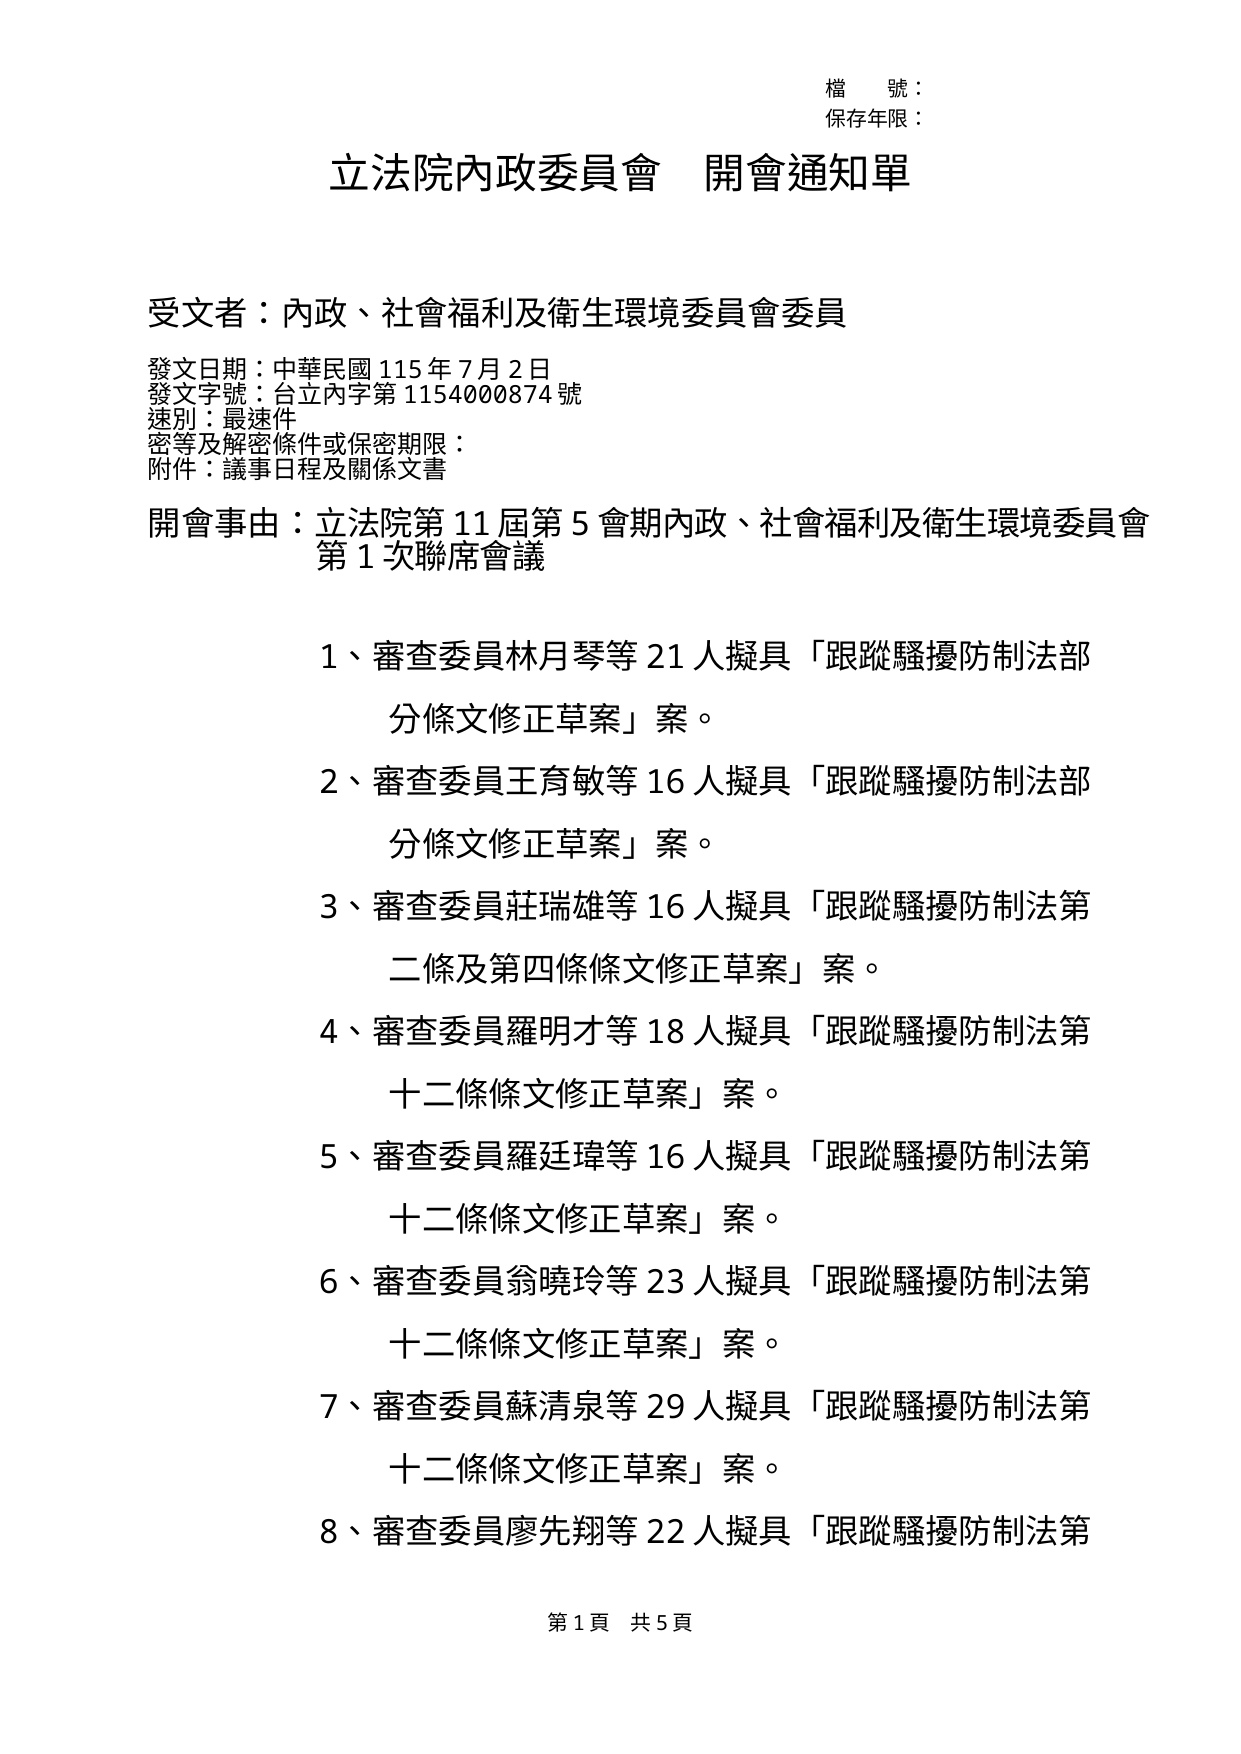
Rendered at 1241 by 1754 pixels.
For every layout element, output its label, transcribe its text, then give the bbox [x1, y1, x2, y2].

text 開會事由：立法院第11屆第5會期內政、社會福利及衛生環境委員會第1次聯席會議 [148, 508, 1151, 575]
list 審查委員羅廷瑋等16人擬具「跟蹤騷擾防制法第十二條條文修正草案」案。 [318, 1112, 1092, 1237]
text 檔 號： [825, 72, 1070, 102]
list 審查委員蘇清泉等29人擬具「跟蹤騷擾防制法第十二條條文修正草案」案。 [318, 1362, 1092, 1487]
title [810, 64, 1085, 151]
text 保存年限： [825, 102, 1070, 132]
list 審查委員翁曉玲等23人擬具「跟蹤騷擾防制法第十二條條文修正草案」案。 [318, 1237, 1092, 1362]
text 發文日期：中華民國115年7月2日 [148, 358, 1092, 383]
text 密等及解密條件或保密期限： [148, 433, 1092, 458]
text 附件：議事日程及關係文書 [148, 458, 1092, 483]
list 審查委員羅明才等18人擬具「跟蹤騷擾防制法第十二條條文修正草案」案。 [318, 987, 1092, 1112]
list 審查委員王育敏等16人擬具「跟蹤騷擾防制法部分條文修正草案」案。 [318, 737, 1092, 862]
title 立法院內政委員會 開會通知單 [148, 158, 1092, 233]
list 審查委員莊瑞雄等16人擬具「跟蹤騷擾防制法第二條及第四條條文修正草案」案。 [318, 862, 1092, 987]
text 發文字號：台立內字第1154000874號 [148, 383, 1092, 408]
text 速別：最速件 [148, 408, 1092, 433]
text 受文者：內政、社會福利及衛生環境委員會委員 [148, 296, 1092, 333]
list 審查委員林月琴等21人擬具「跟蹤騷擾防制法部分條文修正草案」案。 [318, 612, 1092, 737]
list 審查委員廖先翔等22人擬具「跟蹤騷擾防制法第 [318, 1487, 1092, 1550]
